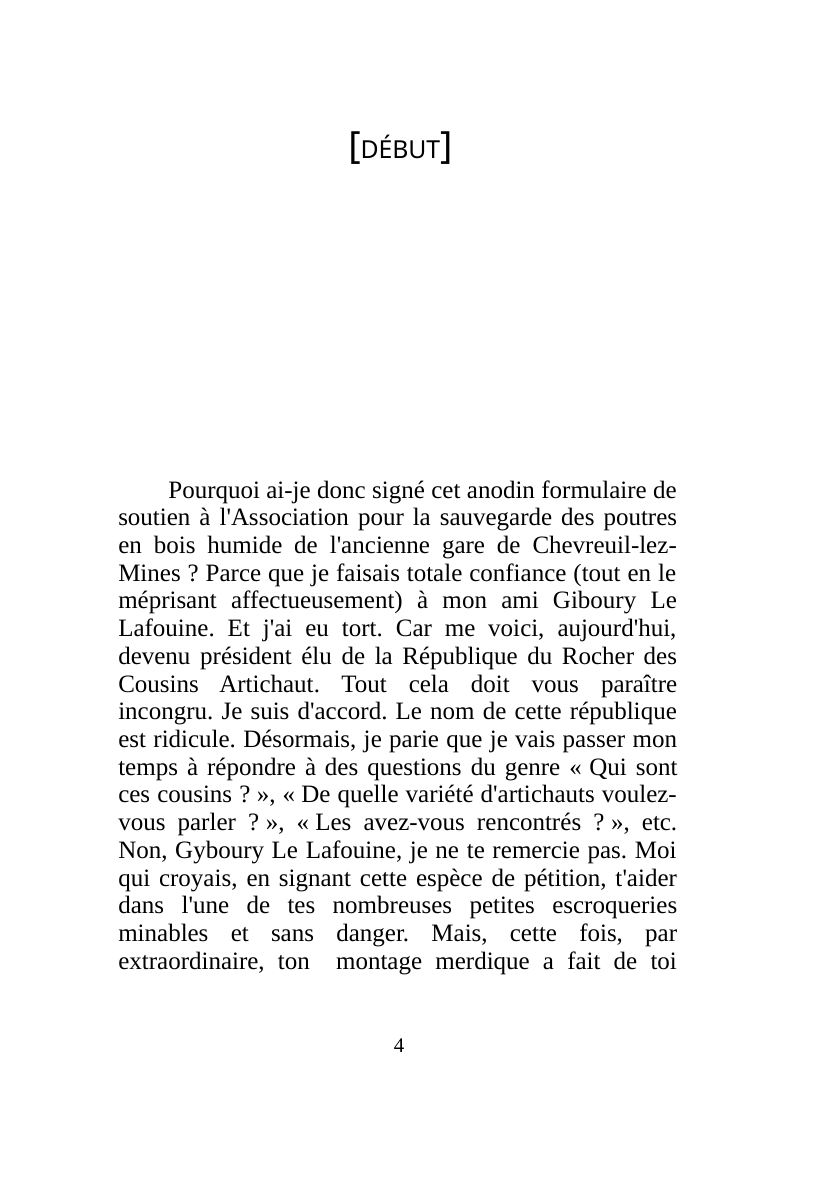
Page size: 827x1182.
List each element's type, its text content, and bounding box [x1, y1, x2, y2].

text Pourquoi ai-je donc signé cet anodin formulaire de soutien à l'Association pour la sauvegarde des poutres en bois humide de l'ancienne gare de Chevreuil-lez-Mines ? Parce que je faisais totale confiance (tout en le méprisant affectueusement) à mon ami Giboury Le Lafouine. Et j'ai eu tort. Car me voici, aujourd'hui, devenu président élu de la République du Rocher des Cousins Artichaut. Tout cela doit vous paraître incongru. Je suis d'accord. Le nom de cette république est ridicule. Désormais, je parie que je vais passer mon temps à répondre à des questions du genre « Qui sont ces cousins ? », « De quelle variété d'artichauts voulez-vous parler ? », « Les avez-vous rencontrés ? », etc. Non, Gyboury Le Lafouine, je ne te remercie pas. Moi qui croyais, en signant cette espèce de pétition, t'aider dans l'une de tes nombreuses petites escroqueries minables et sans danger. Mais, cette fois, par extraordinaire, ton montage merdique a fait de toi [118, 476, 677, 974]
text [début] [121, 118, 679, 169]
